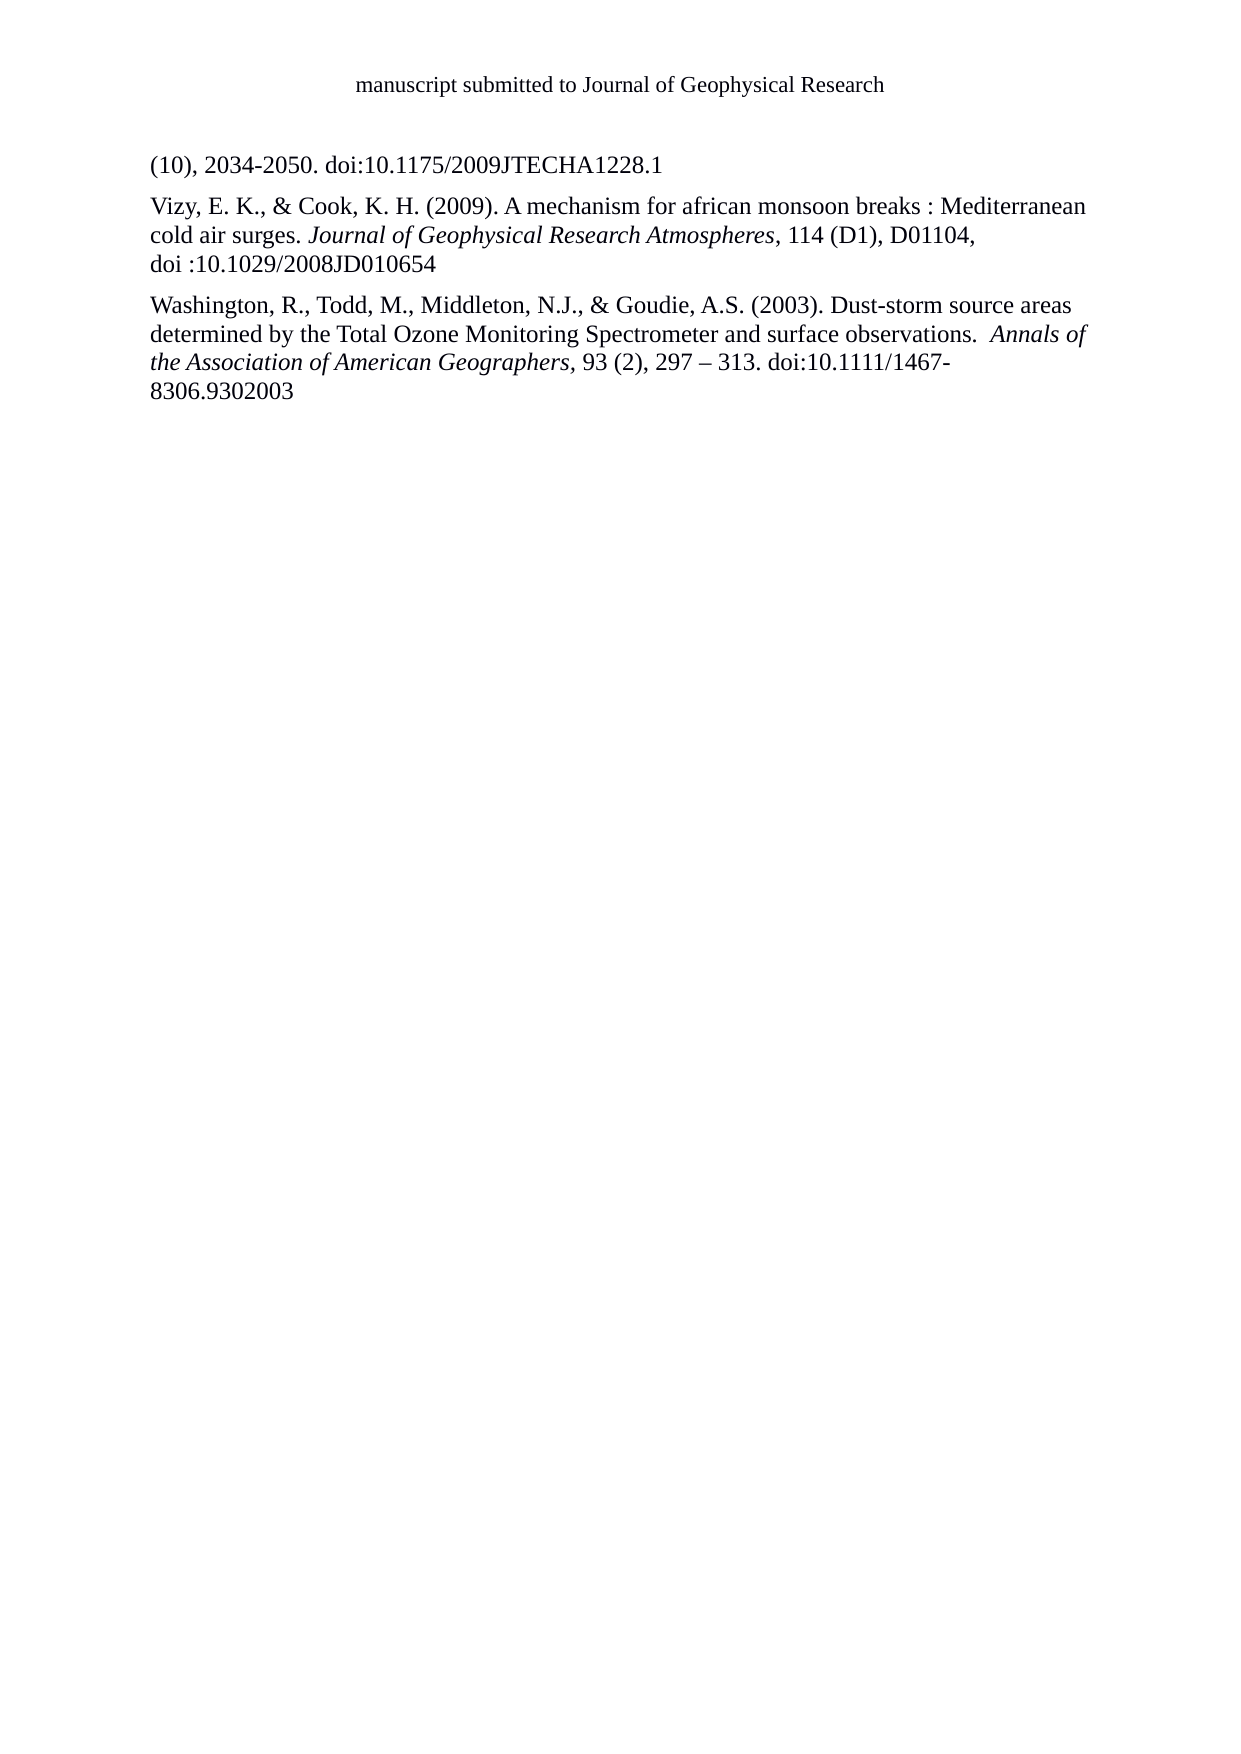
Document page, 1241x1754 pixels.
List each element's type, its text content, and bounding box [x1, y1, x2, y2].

text Washington, R., Todd, M., Middleton, N.J., & Goudie, A.S. (2003). Dust-storm source areas determined by the Total Ozone Monitoring Spectrometer and surface observations. Annals of the Association of American Geographers, 93 (2), 297 – 313. doi:10.1111/1467-8306.9302003 [150, 290, 1090, 405]
text (10), 2034-2050. doi:10.1175/2009JTECHA1228.1 [150, 150, 1090, 179]
text Vizy, E. K., & Cook, K. H. (2009). A mechanism for african monsoon breaks : Mediterranean cold air surges. Journal of Geophysical Research Atmospheres, 114 (D1), D01104, doi :10.1029/2008JD010654 [150, 191, 1090, 277]
